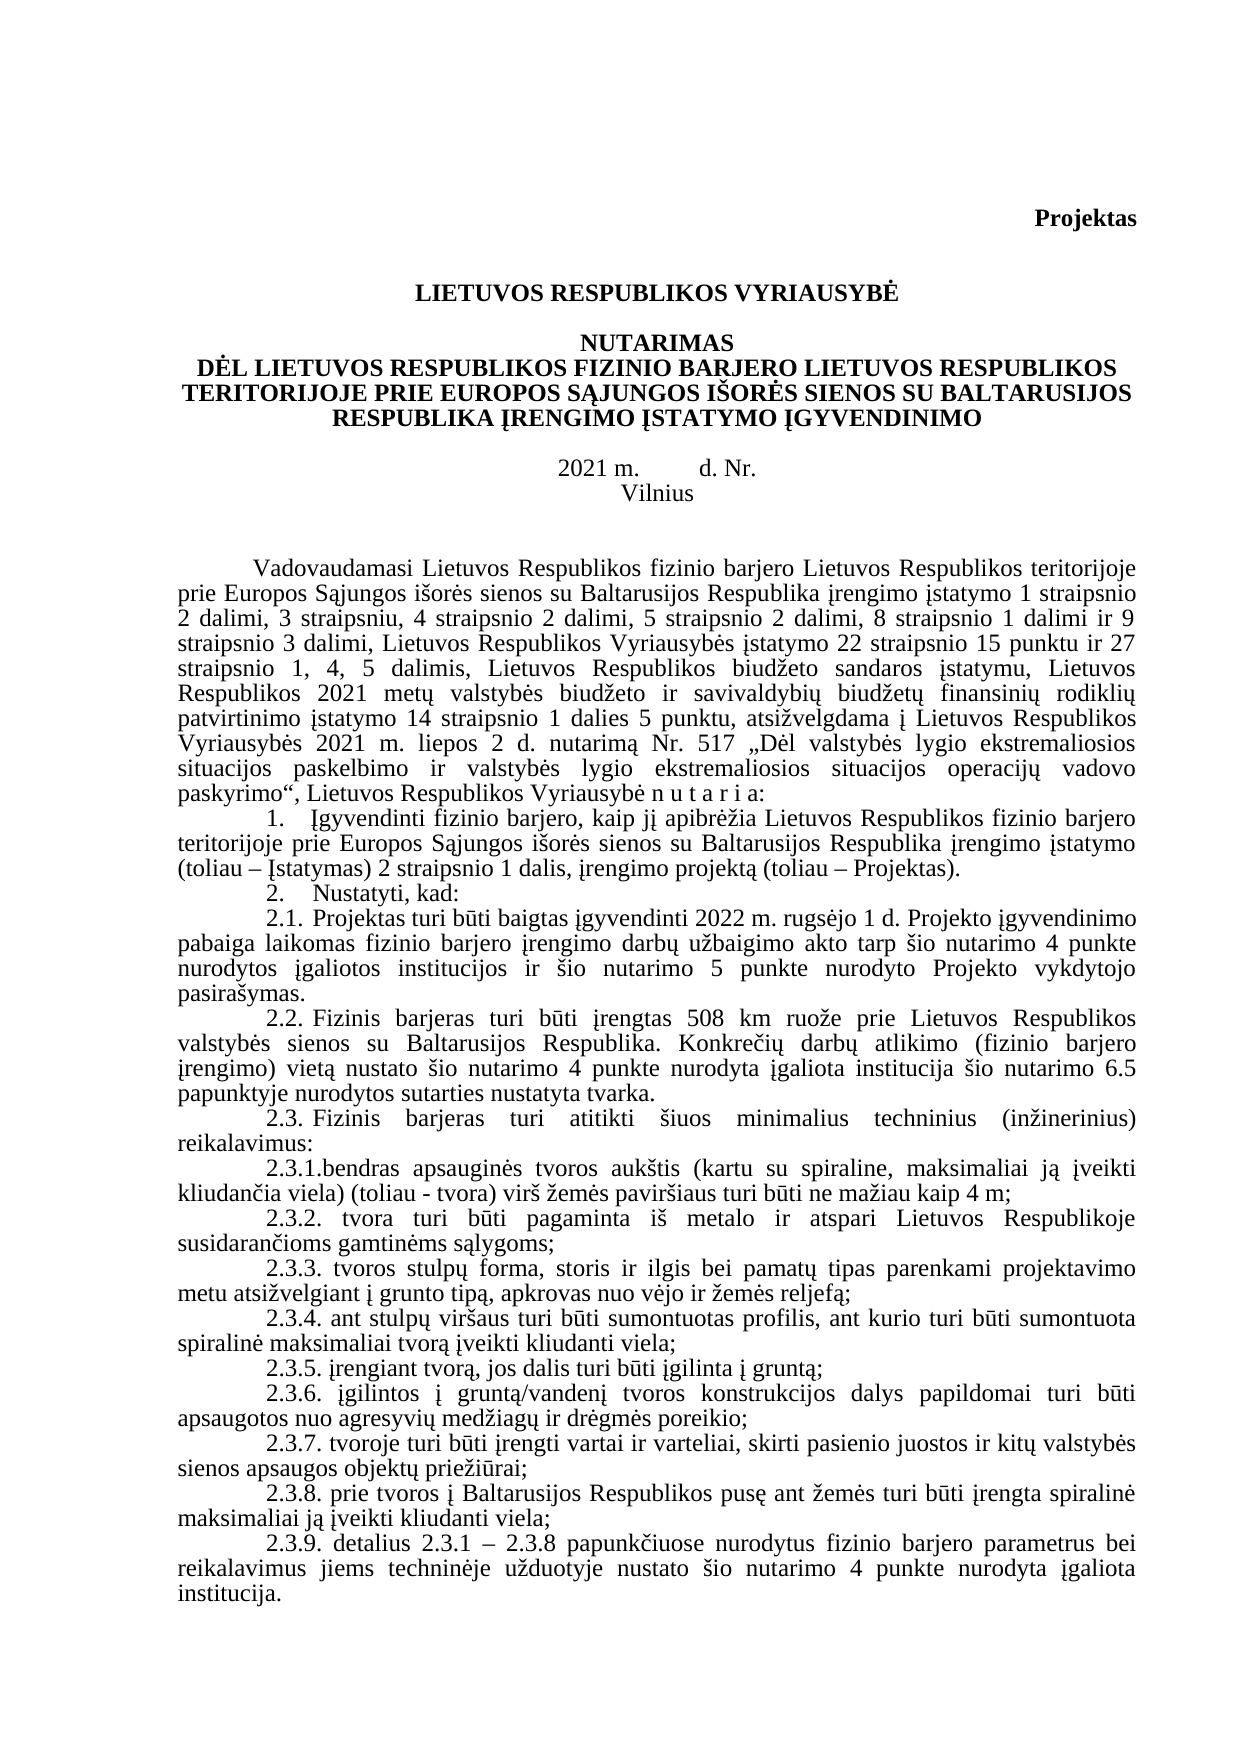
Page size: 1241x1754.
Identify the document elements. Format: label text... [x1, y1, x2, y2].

text 2.3.5. įrengiant tvorą, jos dalis turi būti įgilinta į gruntą; [266, 1356, 1137, 1381]
text Projektas [177, 206, 1137, 231]
text 2.1. Projektas turi būti baigtas įgyvendinti 2022 m. rugsėjo 1 d. Projekto įgyvendinimo pabaiga laikomas fizinio barjero įrengimo darbų užbaigimo akto tarp šio nutarimo 4 punkte nurodytos įgaliotos institucijos ir šio nutarimo 5 punkte nurodyto Projekto vykdytojo pasirašymas. [177, 906, 1137, 1006]
text 2.3.9. detalius 2.3.1 – 2.3.8 papunkčiuose nurodytus fizinio barjero parametrus bei reikalavimus jiems techninėje užduotyje nustato šio nutarimo 4 punkte nurodyta įgaliota institucija. [177, 1531, 1137, 1606]
text 2.3.2. tvora turi būti pagaminta iš metalo ir atspari Lietuvos Respublikoje susidarančioms gamtinėms sąlygoms; [177, 1206, 1137, 1256]
text 2.2. Fizinis barjeras turi būti įrengtas 508 km ruože prie Lietuvos Respublikos valstybės sienos su Baltarusijos Respublika. Konkrečių darbų atlikimo (fizinio barjero įrengimo) vietą nustato šio nutarimo 4 punkte nurodyta įgaliota institucija šio nutarimo 6.5 papunktyje nurodytos sutarties nustatyta tvarka. [177, 1006, 1137, 1106]
text Lietuvos Respublikos Vyriausybė [177, 281, 1137, 306]
text Vilnius [177, 481, 1137, 506]
text 2.3.3. tvoros stulpų forma, storis ir ilgis bei pamatų tipas parenkami projektavimo metu atsižvelgiant į grunto tipą, apkrovas nuo vėjo ir žemės reljefą; [177, 1256, 1137, 1306]
text Dėl Lietuvos Respublikos fizinio barjero Lietuvos Respublikos teritorijoje prie Europos Sąjungos išorės sienos su Baltarusijos Respublika įrengimo įstatymo įgyvendinimo [177, 356, 1137, 431]
text 2.3. Fizinis barjeras turi atitikti šiuos minimalius techninius (inžinerinius) reikalavimus: [177, 1106, 1137, 1156]
text 2.3.1.bendras apsauginės tvoros aukštis (kartu su spiraline, maksimaliai ją įveikti kliudančia viela) (toliau - tvora) virš žemės paviršiaus turi būti ne mažiau kaip 4 m; [177, 1156, 1137, 1206]
text 2.3.8. prie tvoros į Baltarusijos Respublikos pusę ant žemės turi būti įrengta spiralinė maksimaliai ją įveikti kliudanti viela; [177, 1481, 1137, 1531]
text 2.3.4. ant stulpų viršaus turi būti sumontuotas profilis, ant kurio turi būti sumontuota spiralinė maksimaliai tvorą įveikti kliudanti viela; [177, 1306, 1137, 1356]
text Vadovaudamasi Lietuvos Respublikos fizinio barjero Lietuvos Respublikos teritorijoje prie Europos Sąjungos išorės sienos su Baltarusijos Respublika įrengimo įstatymo 1 straipsnio 2 dalimi, 3 straipsniu, 4 straipsnio 2 dalimi, 5 straipsnio 2 dalimi, 8 straipsnio 1 dalimi ir 9 straipsnio 3 dalimi, Lietuvos Respublikos Vyriausybės įstatymo 22 straipsnio 15 punktu ir 27 straipsnio 1, 4, 5 dalimis, Lietuvos Respublikos biudžeto sandaros įstatymu, Lietuvos Respublikos 2021 metų valstybės biudžeto ir savivaldybių biudžetų finansinių rodiklių patvirtinimo įstatymo 14 straipsnio 1 dalies 5 punktu, atsižvelgdama į Lietuvos Respublikos Vyriausybės 2021 m. liepos 2 d. nutarimą Nr. 517 „Dėl valstybės lygio ekstremaliosios situacijos paskelbimo ir valstybės lygio ekstremaliosios situacijos operacijų vadovo paskyrimo“, Lietuvos Respublikos Vyriausybė n u t a r i a: [177, 556, 1137, 806]
text 2.3.6. įgilintos į gruntą/vandenį tvoros konstrukcijos dalys papildomai turi būti apsaugotos nuo agresyvių medžiagų ir drėgmės poreikio; [177, 1381, 1137, 1431]
text 1. Įgyvendinti fizinio barjero, kaip jį apibrėžia Lietuvos Respublikos fizinio barjero teritorijoje prie Europos Sąjungos išorės sienos su Baltarusijos Respublika įrengimo įstatymo (toliau – Įstatymas) 2 straipsnio 1 dalis, įrengimo projektą (toliau – Projektas). [177, 806, 1137, 881]
text NUTARIMAS [177, 331, 1137, 356]
text 2.3.7. tvoroje turi būti įrengti vartai ir varteliai, skirti pasienio juostos ir kitų valstybės sienos apsaugos objektų priežiūrai; [177, 1431, 1137, 1481]
text 2021 m. d. Nr. [177, 456, 1137, 481]
text 2. Nustatyti, kad: [177, 881, 1137, 906]
